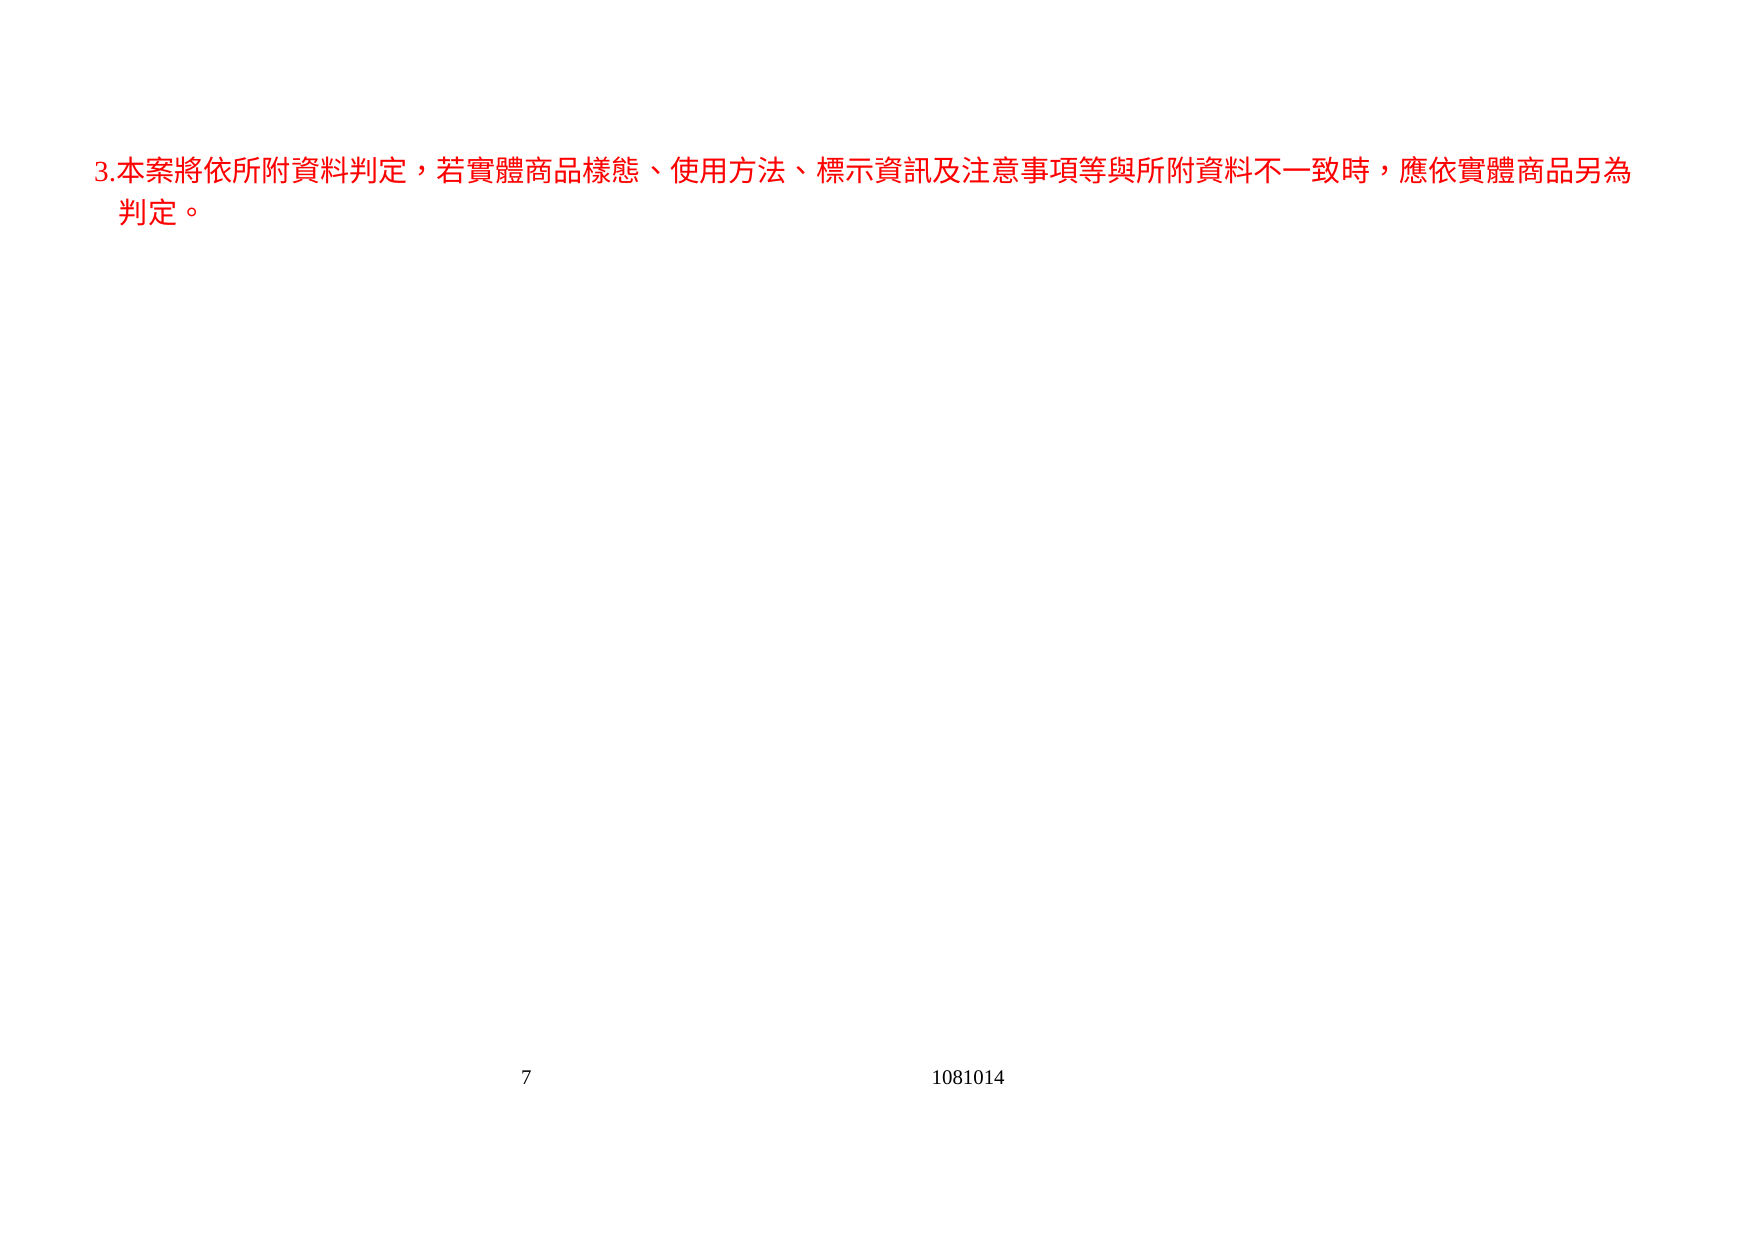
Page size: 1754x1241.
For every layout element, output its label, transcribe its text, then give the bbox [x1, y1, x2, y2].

text 3.本案將依所附資料判定，若實體商品樣態、使用方法、標示資訊及注意事項等與所附資料不一致時，應依實體商品另為判定。 [94, 148, 1647, 232]
